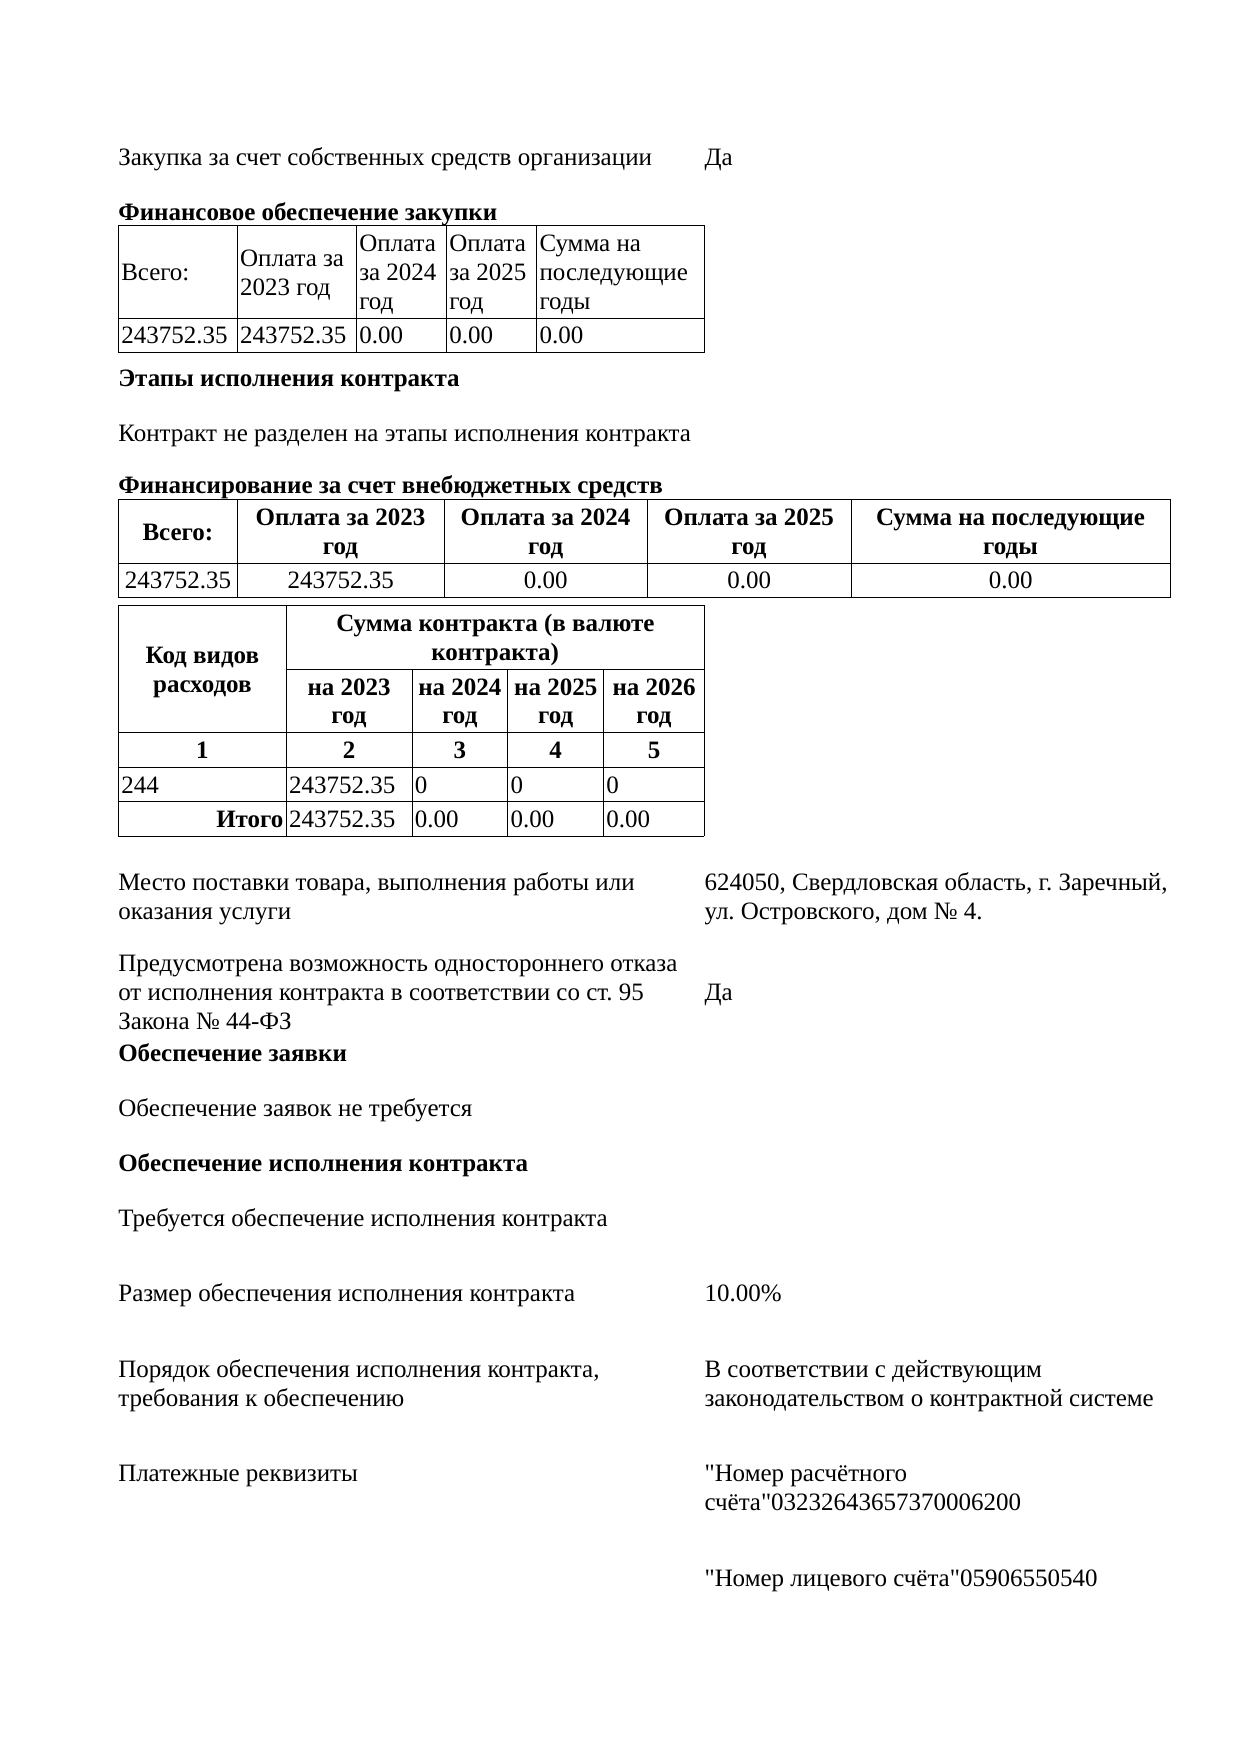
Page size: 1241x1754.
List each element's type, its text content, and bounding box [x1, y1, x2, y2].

table_cell В соответствии с действующим законодательством о контрактной системе [704, 1331, 1170, 1435]
table_cell Да [704, 118, 1170, 194]
table_cell [704, 194, 1170, 355]
table_header Сумма контракта (в валюте контракта) [287, 606, 704, 669]
table_cell 243752.35 [287, 768, 412, 801]
table_cell Финансовое обеспечение закупки [118, 194, 704, 225]
table_cell 0.00 [537, 319, 704, 352]
table_cell 0 [604, 768, 704, 801]
table_header Оплата за 2023 год [238, 500, 444, 563]
table_cell на 2024 год [413, 670, 507, 732]
table_cell Порядок обеспечения исполнения контракта, требования к обеспечению [118, 1331, 704, 1435]
table_cell Этапы исполнения контракта [118, 360, 704, 395]
table_cell Да [704, 949, 1170, 1035]
table_cell 0 [508, 768, 603, 801]
table_cell [704, 360, 1170, 395]
table_cell 243752.35 [119, 564, 237, 597]
table_cell [704, 1145, 1170, 1179]
table_cell 1 [119, 733, 286, 767]
table_header Сумма на последующие годы [537, 226, 704, 318]
table_cell Платежные реквизиты [118, 1435, 704, 1615]
table_cell Финансирование за счет внебюджетных средств [118, 470, 1170, 499]
table_cell Размер обеспечения исполнения контракта [118, 1255, 704, 1331]
table_cell Обеспечение исполнения контракта [118, 1145, 704, 1179]
table_header Всего: [119, 226, 237, 318]
table_cell 4 [508, 733, 603, 767]
table_header Оплата за 2023 год [238, 226, 356, 318]
table_cell 243752.35 [238, 319, 356, 352]
table_cell 10.00% [704, 1255, 1170, 1331]
table_cell на 2023 год [287, 670, 412, 732]
table_header Оплата за 2024 год [445, 500, 647, 563]
table_header Оплата за 2025 год [648, 500, 851, 563]
table_cell 0.00 [413, 802, 507, 836]
table_cell Предусмотрена возможность одностороннего отказа от исполнения контракта в соответствии со ст. 95 Закона № 44-ФЗ [118, 949, 704, 1035]
table_cell 0.00 [508, 802, 603, 836]
table_cell 0.00 [447, 319, 536, 352]
table_cell [118, 355, 1170, 360]
table_header Всего: [119, 500, 237, 563]
table_cell 3 [413, 733, 507, 767]
table_cell [704, 1180, 1170, 1255]
table_cell 0.00 [648, 564, 851, 597]
table_cell 0.00 [852, 564, 1170, 597]
table_cell [704, 1035, 1170, 1069]
table_cell 243752.35 [238, 564, 444, 597]
table_cell 0.00 [604, 802, 704, 836]
table_cell 0.00 [445, 564, 647, 597]
table_cell Обеспечение заявок не требуется [118, 1069, 704, 1145]
table_cell Итого [119, 802, 286, 836]
table_cell 5 [604, 733, 704, 767]
table_cell 0.00 [357, 319, 446, 352]
table_cell 244 [119, 768, 286, 801]
table_header Код видов расходов [119, 606, 286, 732]
table_cell [704, 602, 1170, 839]
table_cell на 2026 год [604, 670, 704, 732]
table_cell 243752.35 [287, 802, 412, 836]
table_cell на 2025 год [508, 670, 603, 732]
table_cell 2 [287, 733, 412, 767]
table_header Оплата за 2024 год [357, 226, 446, 318]
table_cell [704, 1069, 1170, 1145]
table_cell [118, 839, 1170, 844]
table_cell 243752.35 [119, 319, 237, 352]
table_header Оплата за 2025 год [447, 226, 536, 318]
table_cell 0 [413, 768, 507, 801]
table_cell "Номер расчётного счёта"03232643657370006200 "Номер лицевого счёта"05906550540 [704, 1435, 1170, 1615]
table_cell Контракт не разделен на этапы исполнения контракта [118, 395, 1170, 470]
table_cell 624050, Свердловская область, г. Заречный, ул. Островского, дом № 4. [704, 844, 1170, 948]
table_cell Требуется обеспечение исполнения контракта [118, 1180, 704, 1255]
table_cell Обеспечение заявки [118, 1035, 704, 1069]
table_cell [118, 598, 1170, 602]
table_cell Закупка за счет собственных средств организации [118, 118, 704, 194]
table_header Сумма на последующие годы [852, 500, 1170, 563]
table_cell Место поставки товара, выполнения работы или оказания услуги [118, 844, 704, 948]
